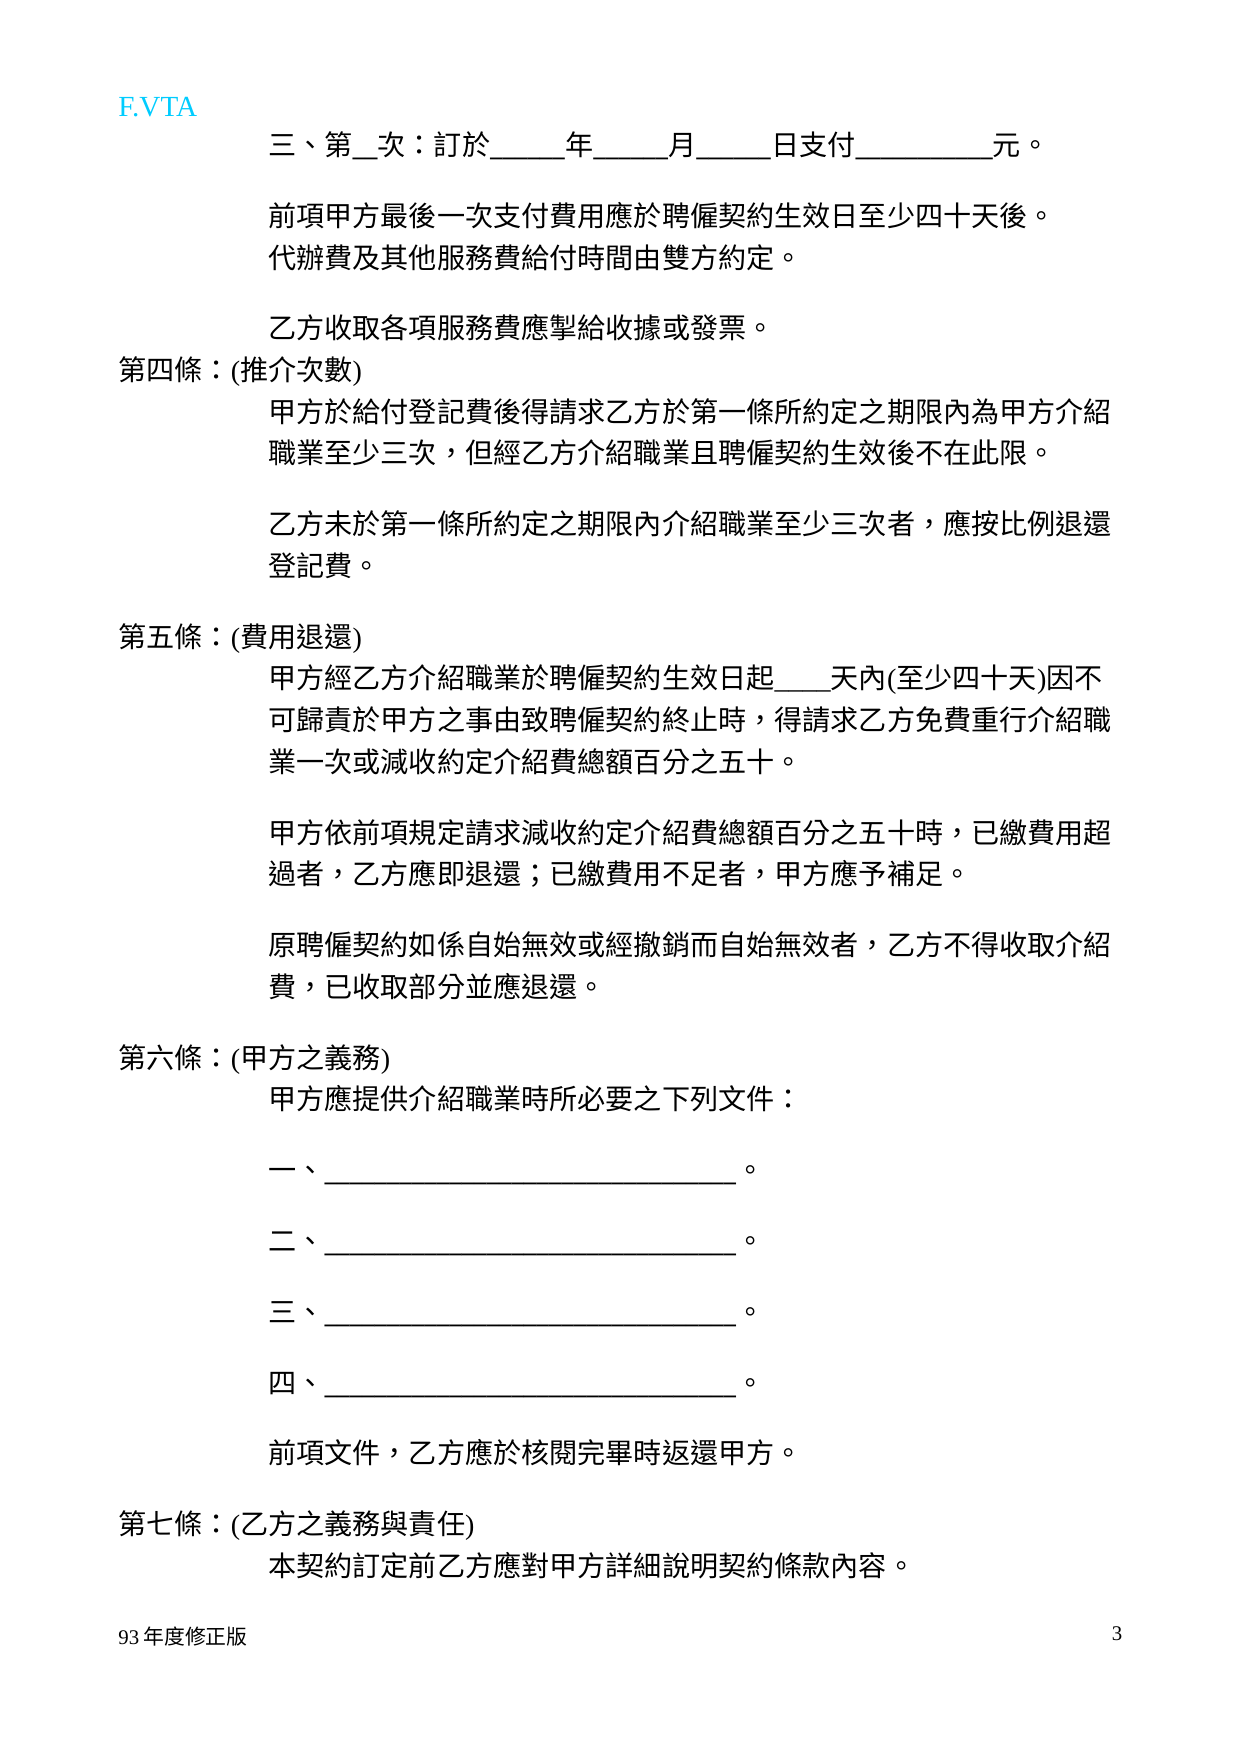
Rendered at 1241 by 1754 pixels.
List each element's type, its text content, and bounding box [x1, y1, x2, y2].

text 三、_________________________________。 [268, 1289, 1122, 1331]
text 甲方依前項規定請求減收約定介紹費總額百分之五十時，已繳費用超過者，乙方應即退還；已繳費用不足者，甲方應予補足。 [268, 810, 1122, 893]
text 本契約訂定前乙方應對甲方詳細說明契約條款內容。 [268, 1543, 1122, 1585]
text 第四條：(推介次數) [118, 347, 1122, 389]
text 第七條：(乙方之義務與責任) [118, 1501, 1122, 1543]
text 甲方經乙方介紹職業於聘僱契約生效日起­­­­____天內(至少四十天)因不可歸責於甲方之事由致聘僱契約終止時，得請求乙方免費重行介紹職業一次或減收約定介紹費總額百分之五十。 [268, 656, 1122, 781]
text 原聘僱契約如係自始無效或經撤銷而自始無效者，乙方不得收取介紹費，已收取部分並應退還。 [268, 922, 1122, 1006]
text 乙方未於第一條所約定之期限內介紹職業至少三次者，應按比例退還登記費。 [268, 501, 1122, 585]
text 前項甲方最後一次支付費用應於聘僱契約生效日至少四十天後。 代辦費及其他服務費給付時間由雙方約定。 [268, 193, 1122, 276]
text 第六條：(甲方之義務) [118, 1035, 1122, 1076]
text 三、第__次：訂於______年______月______日支付___________元。 [268, 122, 1122, 164]
text 甲方於給付登記費後得請求乙方於第一條所約定之期限內為甲方介紹職業至少三次，但經乙方介紹職業且聘僱契約生效後不在此限。 [268, 389, 1122, 472]
text 乙方收取各項服務費應掣給收據或發票。 [268, 306, 1122, 347]
text 甲方應提供介紹職業時所必要之下列文件： [268, 1076, 1122, 1118]
text 第五條：(費用退還) [118, 614, 1122, 656]
text 一、_________________________________。 [268, 1147, 1122, 1189]
text 四、_________________________________。 [268, 1360, 1122, 1401]
text 前項文件，乙方應於核閱完畢時返還甲方。 [268, 1431, 1122, 1472]
text 二、_________________________________。 [268, 1218, 1122, 1260]
